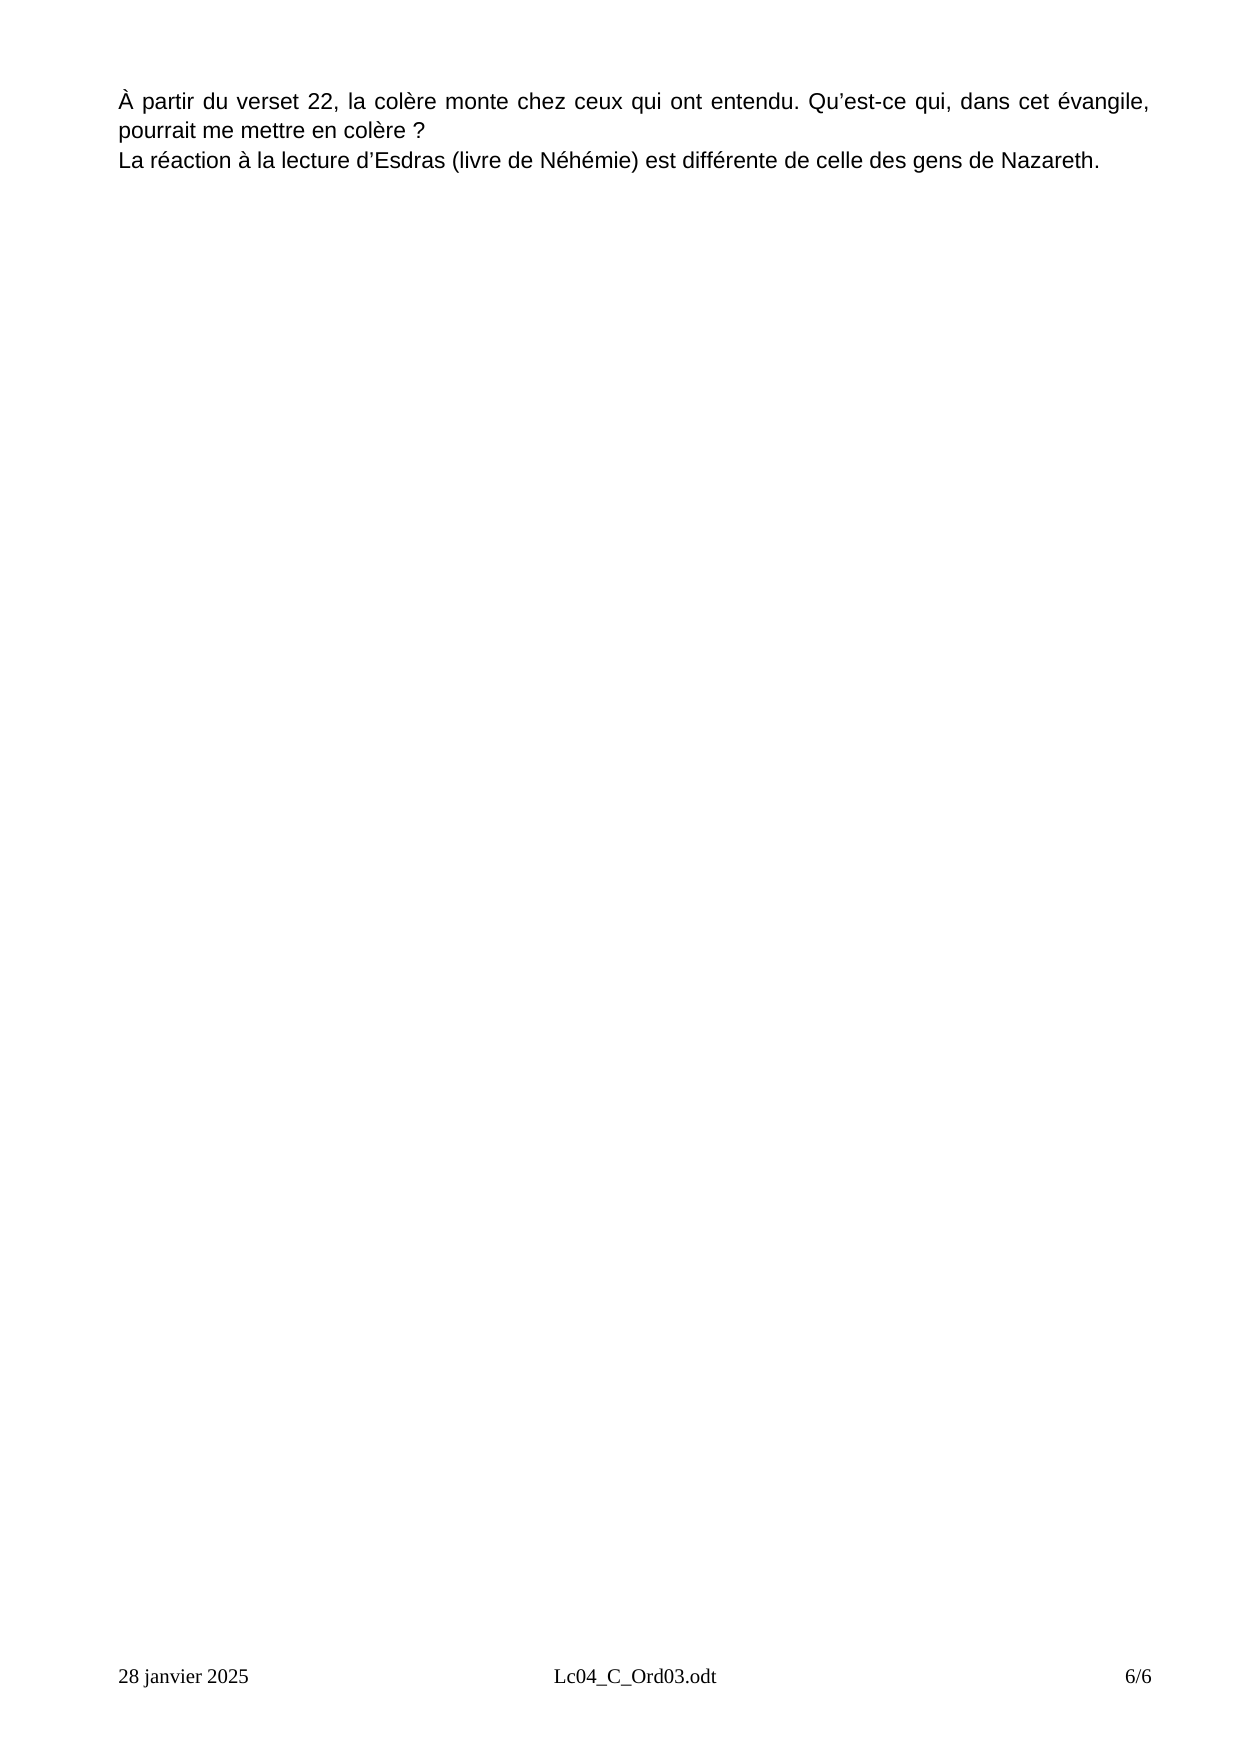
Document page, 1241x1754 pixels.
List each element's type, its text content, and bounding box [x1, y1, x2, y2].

text À partir du verset 22, la colère monte chez ceux qui ont entendu. Qu’est-ce qui, dans cet évangile, pourrait me mettre en colère ? [118, 88, 1152, 143]
text La réaction à la lecture d’Esdras (livre de Néhémie) est différente de celle des gens de Nazareth. [118, 148, 1152, 173]
